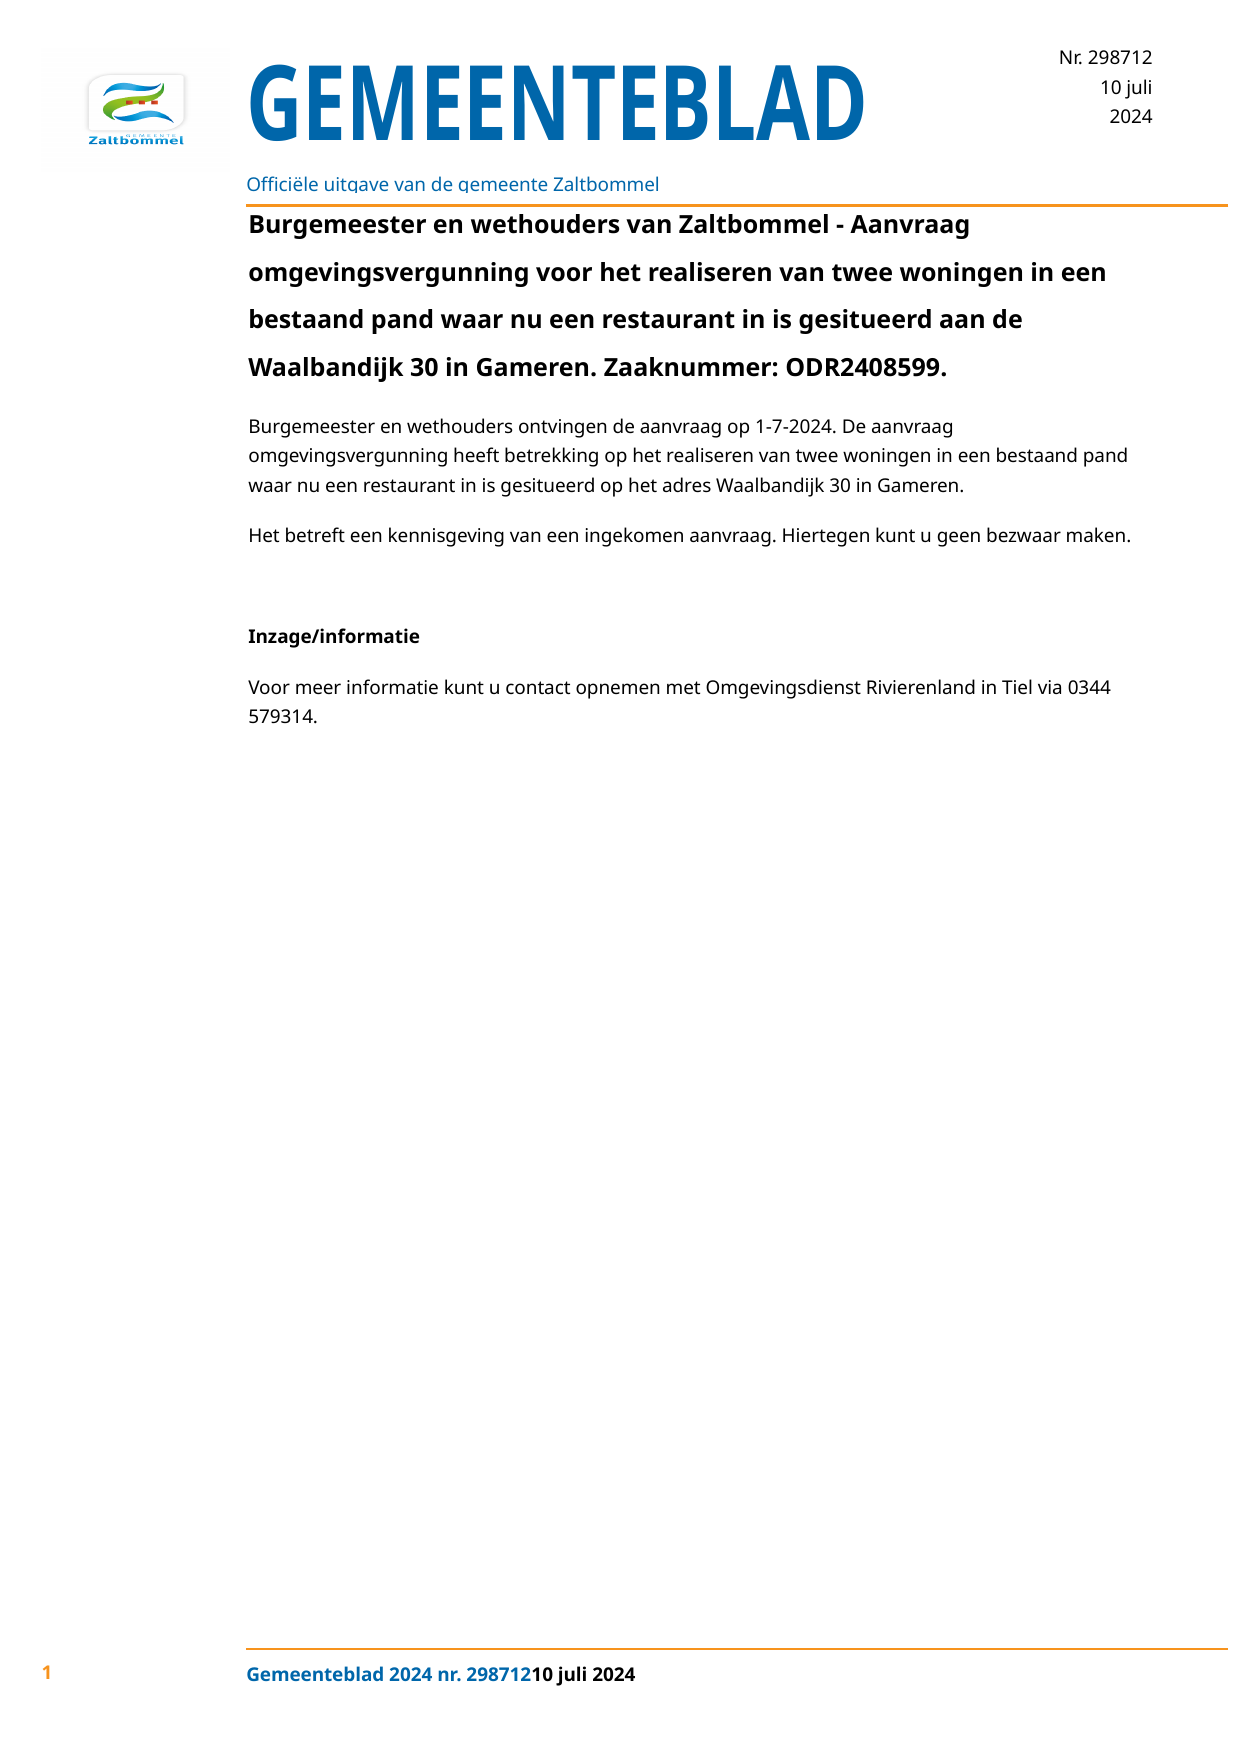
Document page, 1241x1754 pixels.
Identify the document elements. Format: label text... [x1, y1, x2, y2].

text Burgemeester en wethouders van Zaltbommel - Aanvraag omgevingsvergunning voor het realiseren van twee woningen in een bestaand pand waar nu een restaurant in is gesitueerd aan de Waalbandijk 30 in Gameren. Zaaknummer: ODR2408599. [248, 207, 1152, 384]
picture [41, 47, 231, 172]
text Het betreft een kennisgeving van een ingekomen aanvraag. Hiertegen kunt u geen bezwaar maken. [248, 523, 1152, 548]
text Inzage/informatie [248, 623, 1152, 649]
text Voor meer informatie kunt u contact opnemen met Omgevingsdienst Rivierenland in Tiel via 0344 579314. [248, 674, 1152, 729]
text Burgemeester en wethouders ontvingen de aanvraag op 1-7-2024. De aanvraag omgevingsvergunning heeft betrekking op het realiseren van twee woningen in een bestaand pand waar nu een restaurant in is gesitueerd op het adres Waalbandijk 30 in Gameren. [248, 413, 1152, 498]
